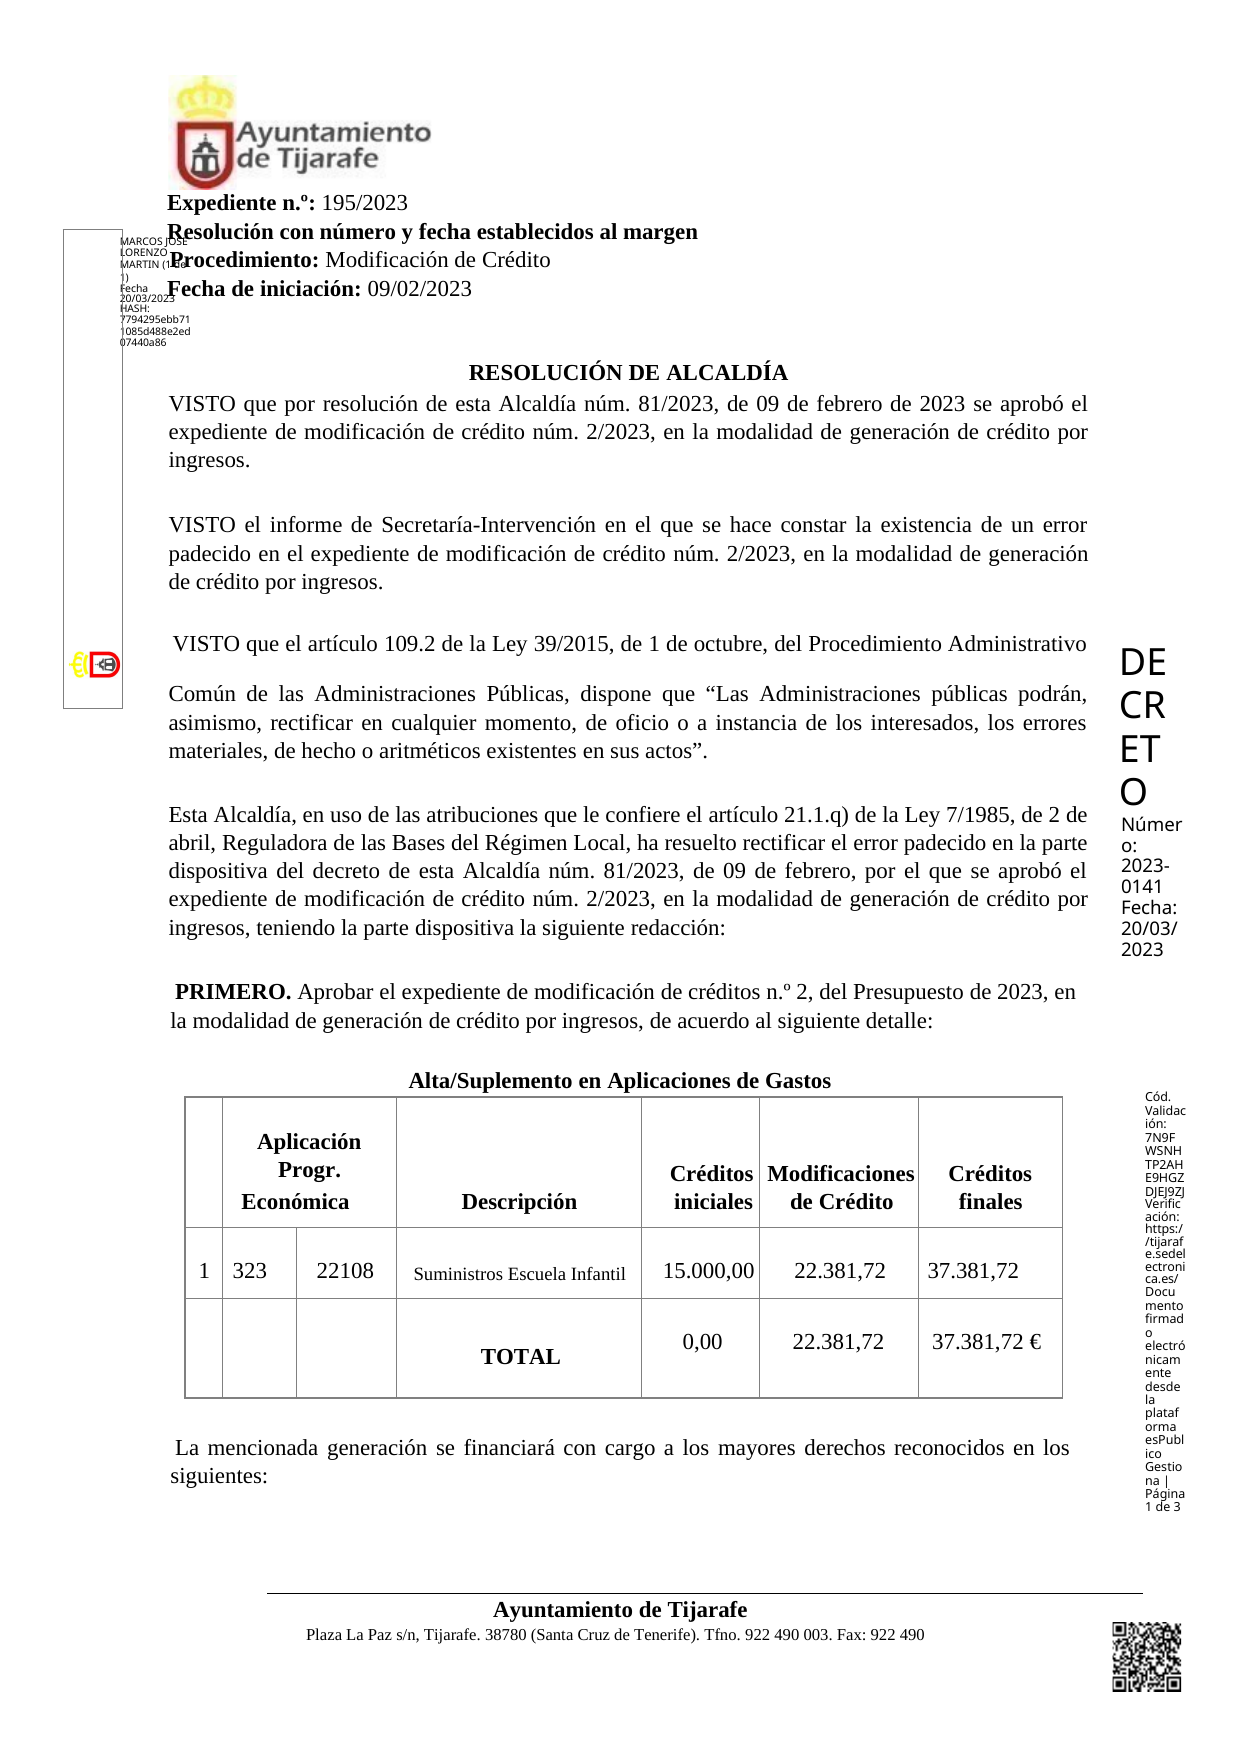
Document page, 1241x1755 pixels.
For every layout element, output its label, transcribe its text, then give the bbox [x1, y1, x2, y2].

table_header Aplicación Progr. Económica [223, 1098, 396, 1227]
text Resolución con número y fecha establecidos al margen Procedimiento: Modificación de Crédito [64, 230, 122, 708]
table_cell 22108 [297, 1228, 396, 1298]
text VISTO que por resolución de esta Alcaldía núm. 81/2023, de 09 de febrero de 2023 se aprobó el expediente de modificación de crédito núm. 2/2023, en la modalidad de generación de crédito por ingresos. [168, 390, 1089, 473]
table_cell 15.000,00 [642, 1228, 759, 1298]
table_cell 37.381,72 [919, 1228, 1062, 1298]
table_header Créditos iniciales [642, 1098, 759, 1227]
text Resolución con número y fecha establecidos al margen Procedimiento: Modificación de Crédito [167, 218, 700, 273]
text Esta Alcaldía, en uso de las atribuciones que le confiere el artículo 21.1.q) de la Ley 7/1985, de 2 de abril, Reguladora de las Bases del Régimen Local, ha resuelto rectificar el error padecido en la parte dispositiva del decreto de esta Alcaldía núm. 81/2023, de 09 de febrero, por el que se aprobó el expediente de modificación de crédito núm. 2/2023, en la modalidad de generación de crédito por ingresos, teniendo la parte dispositiva la siguiente redacción: [168, 801, 1089, 940]
text PRIMERO. Aprobar el expediente de modificación de créditos n.º 2, del Presupuesto de 2023, en la modalidad de generación de crédito por ingresos, de acuerdo al siguiente detalle: [170, 978, 1084, 1033]
table_cell [297, 1299, 396, 1397]
text Cód. Validación: 7N9FWSNHTP2AHE9HGZDJEJ9ZJ [1145, 1091, 1186, 1199]
table_header Modificaciones de Crédito [760, 1098, 918, 1227]
text Verificación: https://tijarafe.sedelectronica.es/ [1145, 1199, 1186, 1286]
table_cell 22.381,72 [760, 1228, 918, 1298]
text La mencionada generación se financiará con cargo a los mayores derechos reconocidos en los siguientes: [170, 1433, 1101, 1489]
text VISTO el informe de Secretaría-Intervención en el que se hace constar la existencia de un error padecido en el expediente de modificación de crédito núm. 2/2023, en la modalidad de generación de crédito por ingresos. [168, 511, 1089, 594]
text [1143, 1089, 1186, 1612]
table_cell 1 [186, 1228, 222, 1298]
table_cell 37.381,72 € [919, 1299, 1062, 1397]
text VISTO que el artículo 109.2 de la Ley 39/2015, de 1 de octubre, del Procedimiento Administrativo Común de las Administraciones Públicas, dispone que “Las Administraciones públicas podrán, asimismo, rectificar en cualquier momento, de oficio o a instancia de los interesados, los errores materiales, de hecho o aritméticos existentes en sus actos”. [69, 630, 1089, 763]
table_cell 22.381,72 [760, 1299, 918, 1397]
table_header [186, 1098, 222, 1227]
table_cell 0,00 [642, 1299, 759, 1397]
text Número: 2023-0141 Fecha: 20/03/2023 [1121, 814, 1186, 961]
text Expediente n.º: 195/2023 [167, 189, 1101, 215]
table_header Descripción [397, 1098, 641, 1227]
subtitle Alta/Suplemento en Aplicaciones de Gastos [408, 1067, 1101, 1093]
text Fecha de iniciación: 09/02/2023 [167, 275, 1101, 301]
table_header Créditos finales [919, 1098, 1062, 1227]
text Documento firmado electrónicamente desde la plataforma esPublico Gestiona | Página 1 de 3 [1145, 1286, 1186, 1514]
text DECRETO [1119, 640, 1186, 814]
table_cell 323 [223, 1228, 296, 1298]
table_cell [223, 1299, 296, 1397]
subtitle RESOLUCIÓN DE ALCALDÍA [468, 358, 1101, 385]
table_cell [186, 1299, 222, 1397]
table_cell Suministros Escuela Infantil [397, 1228, 641, 1298]
table_cell TOTAL [397, 1299, 641, 1397]
text [1117, 638, 1186, 985]
